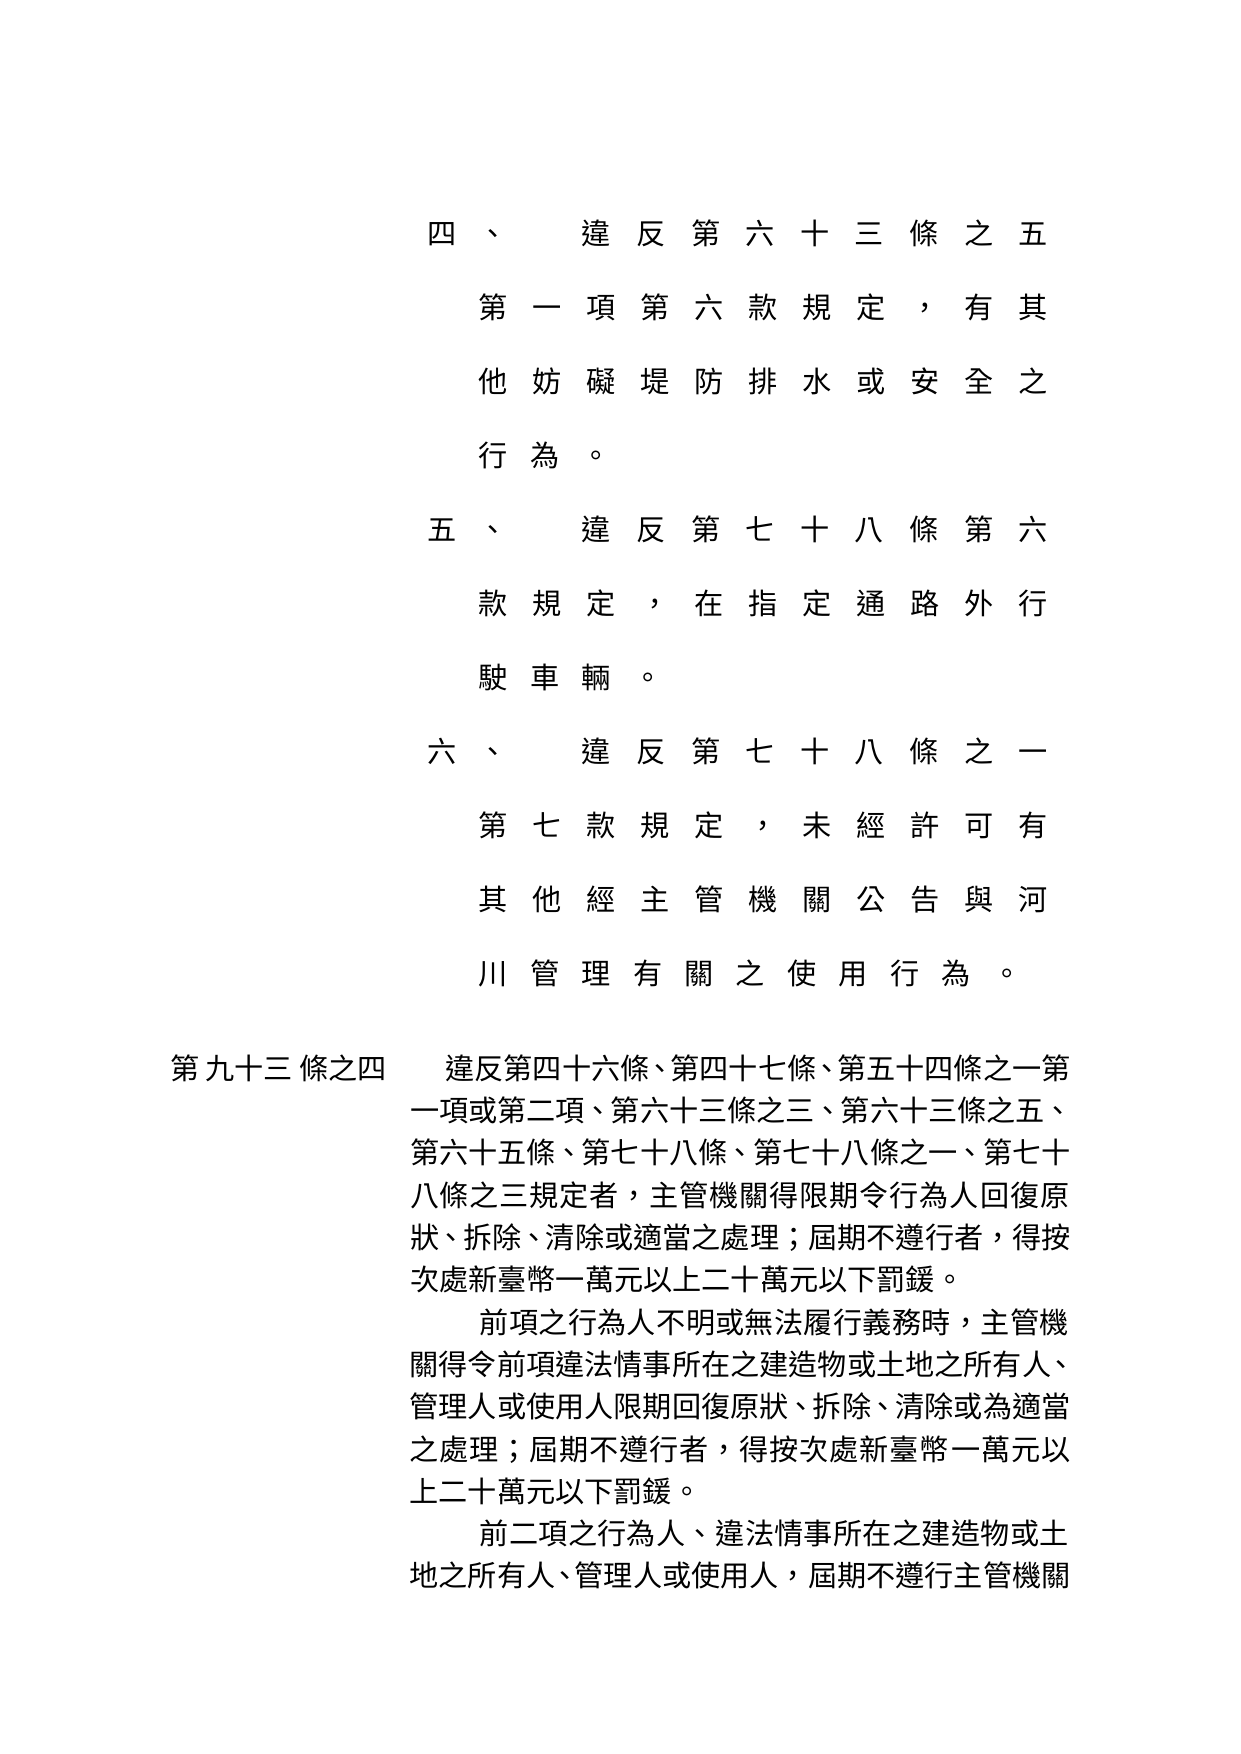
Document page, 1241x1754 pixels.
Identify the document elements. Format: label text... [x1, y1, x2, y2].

text 前項之行為人不明或無法履行義務時，主管機關得令前項違法情事所在之建造物或土地之所有人、管理人或使用人限期回復原狀、拆除、清除或為適當之處理；屆期不遵行者，得按次處新臺幣一萬元以上二十萬元以下罰鍰。 [409, 1299, 1070, 1511]
text 五、 違反第七十八條第六款規定，在指定通路外行駛車輛。 [406, 491, 1070, 713]
text 前二項之行為人、違法情事所在之建造物或土地之所有人、管理人或使用人，屆期不遵行主管機關 [409, 1511, 1070, 1595]
text 六、 違反第七十八條之一第七款規定，未經許可有其他經主管機關公告與河川管理有關之使用行為。 [406, 713, 1070, 1008]
text 第 九十三 條之四 違反第四十六條、第四十七條、第五十四條之一第一項或第二項、第六十三條之三、第六十三條之五、第六十五條、第七十八條、第七十八條之一、第七十八條之三規定者，主管機關得限期令行為人回復原狀、拆除、清除或適當之處理；屆期不遵行者，得按次處新臺幣一萬元以上二十萬元以下罰鍰。 [170, 1046, 1070, 1299]
text 四、 違反第六十三條之五第一項第六款規定，有其他妨礙堤防排水或安全之行為。 [406, 195, 1070, 491]
